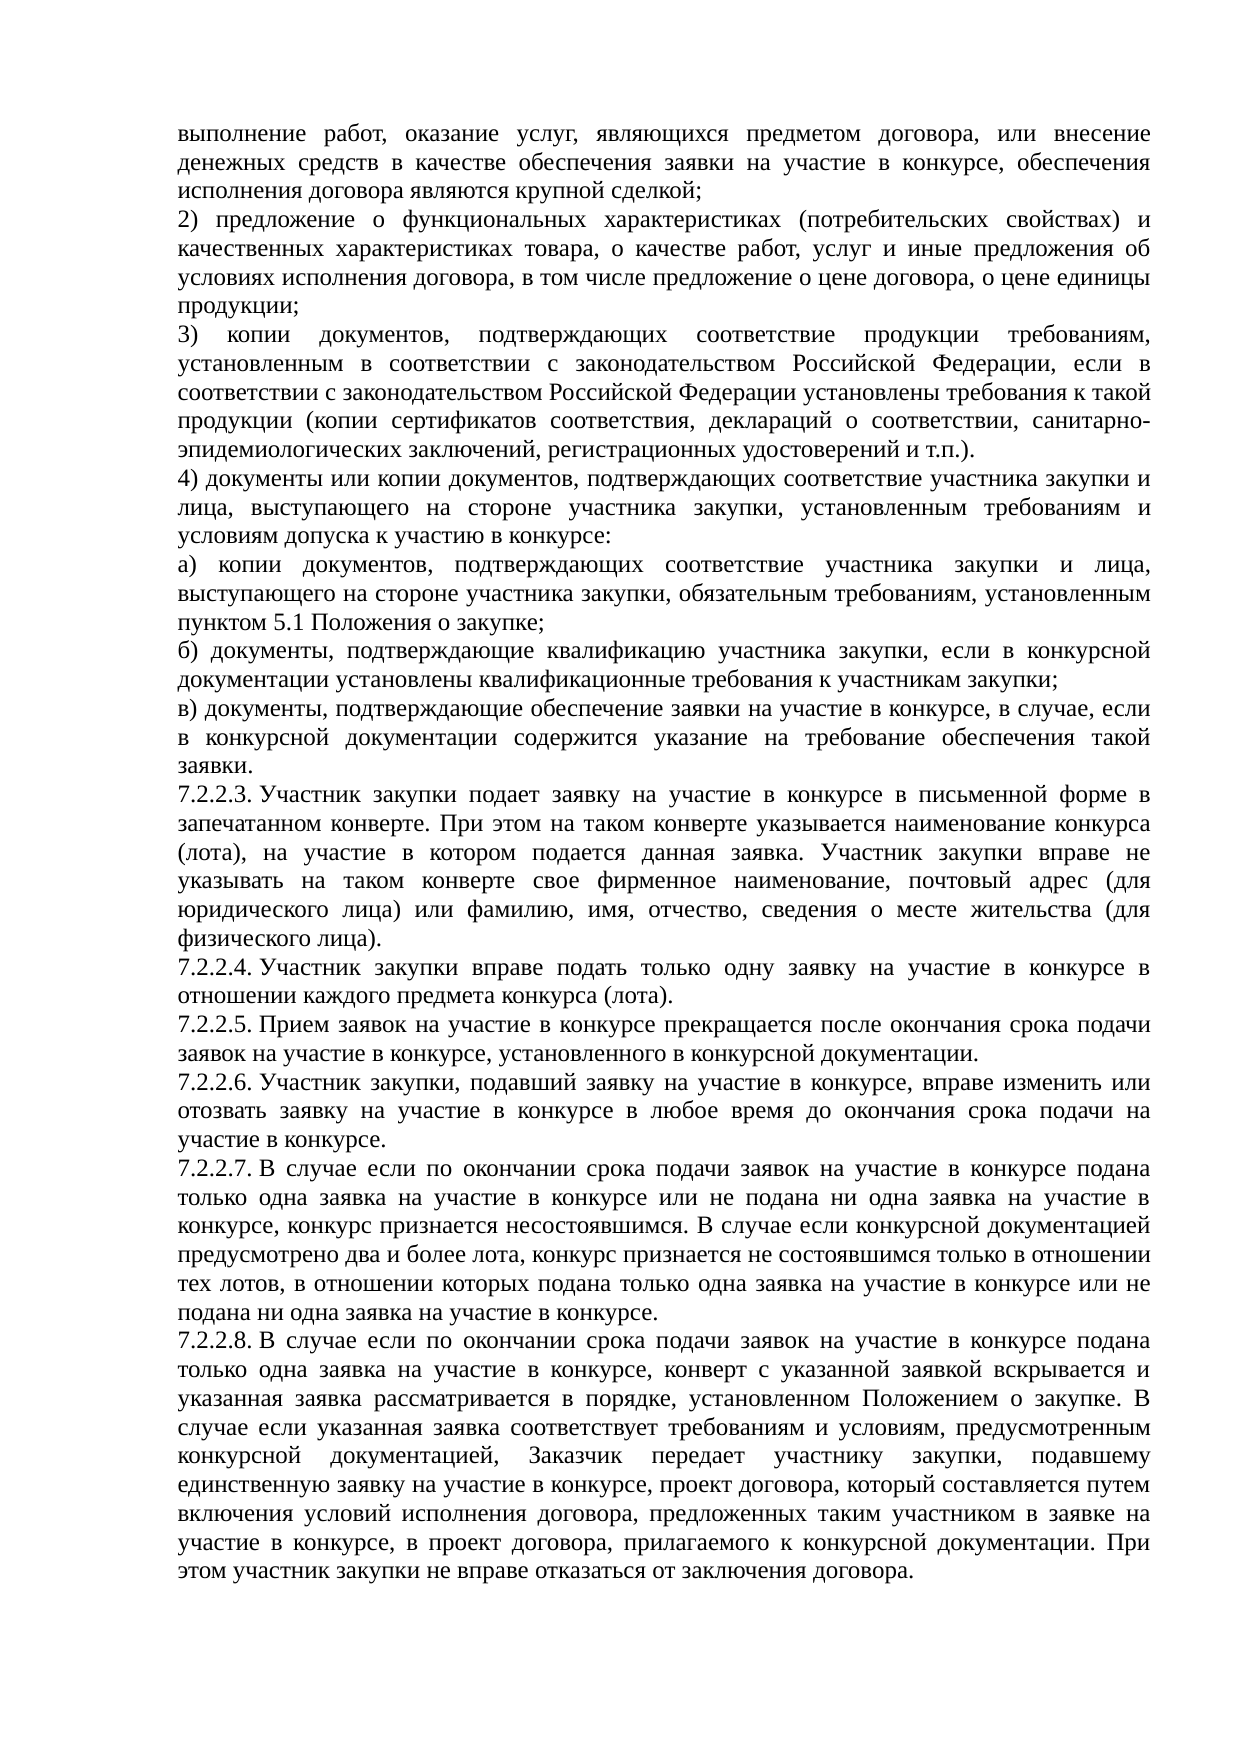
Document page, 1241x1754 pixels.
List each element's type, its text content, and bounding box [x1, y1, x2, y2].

text 7.2.2.3. Участник закупки подает заявку на участие в конкурсе в письменной форме в запечатанном конверте. При этом на таком конверте указывается наименование конкурса (лота), на участие в котором подается данная заявка. Участник закупки вправе не указывать на таком конверте свое фирменное наименование, почтовый адрес (для юридического лица) или фамилию, имя, отчество, сведения о месте жительства (для физического лица). [177, 779, 1152, 952]
text б) документы, подтверждающие квалификацию участника закупки, если в конкурсной документации установлены квалификационные требования к участникам закупки; [177, 636, 1152, 693]
text 7.2.2.5. Прием заявок на участие в конкурсе прекращается после окончания срока подачи заявок на участие в конкурсе, установленного в конкурсной документации. [177, 1009, 1152, 1067]
text в) документы, подтверждающие обеспечение заявки на участие в конкурсе, в случае, если в конкурсной документации содержится указание на требование обеспечения такой заявки. [177, 693, 1152, 779]
text 4) документы или копии документов, подтверждающих соответствие участника закупки и лица, выступающего на стороне участника закупки, установленным требованиям и условиям допуска к участию в конкурсе: [177, 463, 1152, 549]
text 3) копии документов, подтверждающих соответствие продукции требованиям, установленным в соответствии с законодательством Российской Федерации, если в соответствии с законодательством Российской Федерации установлены требования к такой продукции (копии сертификатов соответствия, деклараций о соответствии, санитарно-эпидемиологических заключений, регистрационных удостоверений и т.п.). [177, 319, 1152, 463]
text выполнение работ, оказание услуг, являющихся предметом договора, или внесение денежных средств в качестве обеспечения заявки на участие в конкурсе, обеспечения исполнения договора являются крупной сделкой; [177, 118, 1152, 204]
text 7.2.2.8. В случае если по окончании срока подачи заявок на участие в конкурсе подана только одна заявка на участие в конкурсе, конверт с указанной заявкой вскрывается и указанная заявка рассматривается в порядке, установленном Положением о закупке. В случае если указанная заявка соответствует требованиям и условиям, предусмотренным конкурсной документацией, Заказчик передает участнику закупки, подавшему единственную заявку на участие в конкурсе, проект договора, который составляется путем включения условий исполнения договора, предложенных таким участником в заявке на участие в конкурсе, в проект договора, прилагаемого к конкурсной документации. При этом участник закупки не вправе отказаться от заключения договора. [177, 1326, 1152, 1584]
text 7.2.2.4. Участник закупки вправе подать только одну заявку на участие в конкурсе в отношении каждого предмета конкурса (лота). [177, 952, 1152, 1009]
text 7.2.2.6. Участник закупки, подавший заявку на участие в конкурсе, вправе изменить или отозвать заявку на участие в конкурсе в любое время до окончания срока подачи на участие в конкурсе. [177, 1067, 1152, 1153]
text 7.2.2.7. В случае если по окончании срока подачи заявок на участие в конкурсе подана только одна заявка на участие в конкурсе или не подана ни одна заявка на участие в конкурсе, конкурс признается несостоявшимся. В случае если конкурсной документацией предусмотрено два и более лота, конкурс признается не состоявшимся только в отношении тех лотов, в отношении которых подана только одна заявка на участие в конкурсе или не подана ни одна заявка на участие в конкурсе. [177, 1153, 1152, 1326]
text а) копии документов, подтверждающих соответствие участника закупки и лица, выступающего на стороне участника закупки, обязательным требованиям, установленным пунктом 5.1 Положения о закупке; [177, 549, 1152, 636]
text 2) предложение о функциональных характеристиках (потребительских свойствах) и качественных характеристиках товара, о качестве работ, услуг и иные предложения об условиях исполнения договора, в том числе предложение о цене договора, о цене единицы продукции; [177, 204, 1152, 319]
